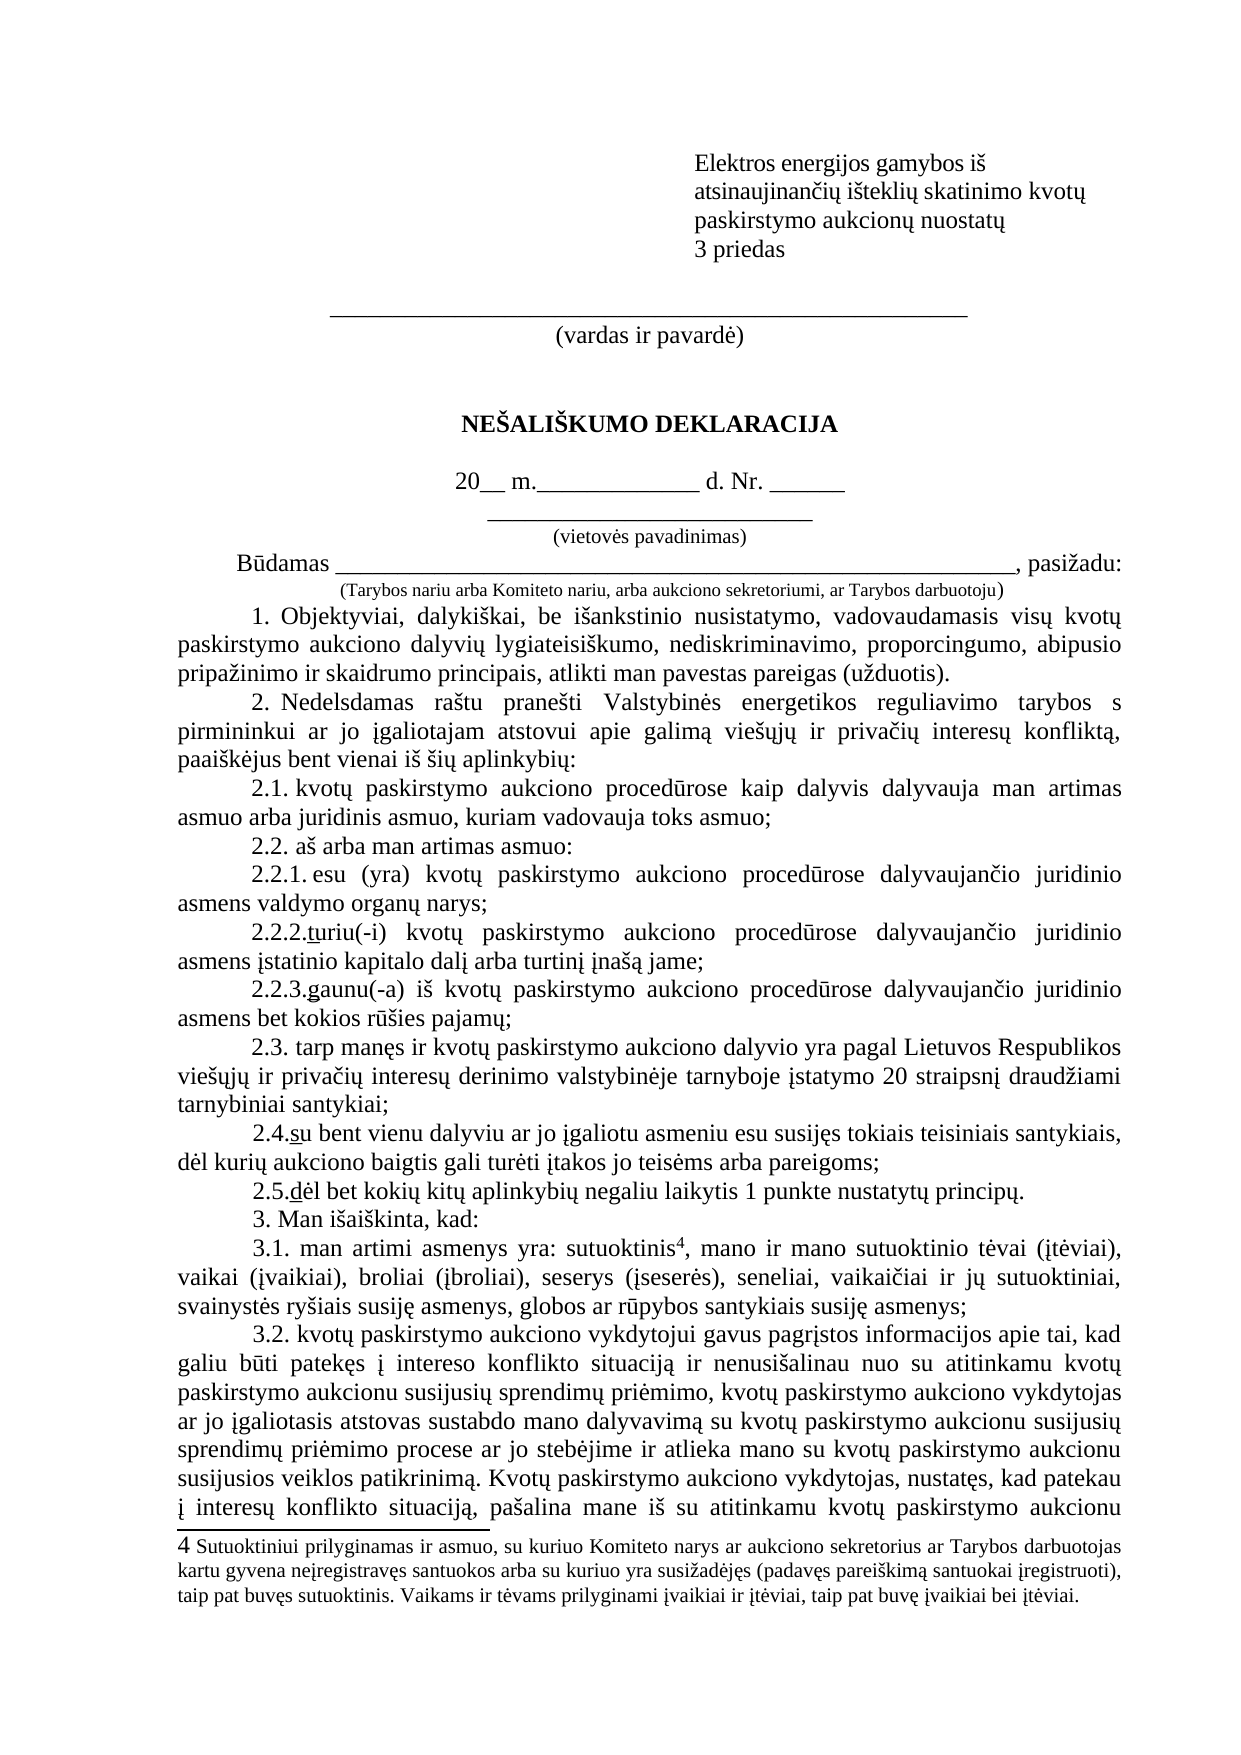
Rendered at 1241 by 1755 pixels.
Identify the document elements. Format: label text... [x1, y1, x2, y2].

text atsinaujinančių išteklių skatinimo kvotų [694, 176, 1122, 205]
text 2.4. su bent vienu dalyviu ar jo įgaliotu asmeniu esu susijęs tokiais teisiniais santykiais, dėl kurių aukciono baigtis gali turėti įtakos jo teisėms arba pareigoms; [177, 1118, 1122, 1176]
text (Tarybos nariu arba Komiteto nariu, arba aukciono sekretoriumi, ar Tarybos darbuotoju) [177, 577, 1122, 601]
text paskirstymo aukcionų nuostatų [694, 205, 1122, 234]
text Elektros energijos gamybos iš [694, 148, 1122, 176]
text ___________________________________________________ [177, 291, 1122, 320]
text __________________________ [177, 495, 1122, 524]
text Būdamas , pasižadu: [177, 548, 1122, 577]
text Sutuoktiniui prilyginamas ir asmuo, su kuriuo Komiteto narys ar aukciono sekretorius ar Tarybos darbuotojas kartu gyvena neįregistravęs santuokos arba su kuriuo yra susižadėjęs (padavęs pareiškimą santuokai įregistruoti), taip pat buvęs sutuoktinis. Vaikams ir tėvams prilyginami įvaikiai ir įtėviai, taip pat buvę įvaikiai bei įtėviai. [177, 1530, 1122, 1607]
text 3. Man išaiškinta, kad: [177, 1204, 1122, 1233]
text 2.3. tarp manęs ir kvotų paskirstymo aukciono dalyvio yra pagal Lietuvos Respublikos viešųjų ir privačių interesų derinimo valstybinėje tarnyboje įstatymo 20 straipsnį draudžiami tarnybiniai santykiai; [177, 1032, 1122, 1118]
text 2. Nedelsdamas raštu pranešti Valstybinės energetikos reguliavimo tarybos s pirmininkui ar jo įgaliotajam atstovui apie galimą viešųjų ir privačių interesų konfliktą, paaiškėjus bent vienai iš šių aplinkybių: [177, 687, 1122, 773]
text 2.1. kvotų paskirstymo aukciono procedūrose kaip dalyvis dalyvauja man artimas asmuo arba juridinis asmuo, kuriam vadovauja toks asmuo; [177, 773, 1122, 831]
text 3.2. kvotų paskirstymo aukciono vykdytojui gavus pagrįstos informacijos apie tai, kad galiu būti patekęs į intereso konflikto situaciją ir nenusišalinau nuo su atitinkamu kvotų paskirstymo aukcionu susijusių sprendimų priėmimo, kvotų paskirstymo aukciono vykdytojas ar jo įgaliotasis atstovas sustabdo mano dalyvavimą su kvotų paskirstymo aukcionu susijusių sprendimų priėmimo procese ar jo stebėjime ir atlieka mano su kvotų paskirstymo aukcionu susijusios veiklos patikrinimą. Kvotų paskirstymo aukciono vykdytojas, nustatęs, kad patekau į interesų konflikto situaciją, pašalina mane iš su atitinkamu kvotų paskirstymo aukcionu [177, 1319, 1122, 1521]
text NEŠALIŠKUMO DEKLARACIJA [177, 409, 1122, 438]
text 3 priedas [694, 234, 797, 263]
text 2.2. aš arba man artimas asmuo: [177, 831, 1122, 859]
text (vietovės pavadinimas) [177, 524, 1122, 548]
text 3.1. man artimi asmenys yra: sutuoktinis, mano ir mano sutuoktinio tėvai (įtėviai), vaikai (įvaikiai), broliai (įbroliai), seserys (įseserės), seneliai, vaikaičiai ir jų sutuoktiniai, svainystės ryšiais susiję asmenys, globos ar rūpybos santykiais susiję asmenys; [177, 1233, 1122, 1319]
text (vardas ir pavardė) [177, 320, 1122, 356]
text 20__ m._____________ d. Nr. ______ [177, 466, 1122, 495]
text 2.2.1. esu (yra) kvotų paskirstymo aukciono procedūrose dalyvaujančio juridinio asmens valdymo organų narys; [177, 859, 1122, 917]
text 1. Objektyviai, dalykiškai, be išankstinio nusistatymo, vadovaudamasis visų kvotų paskirstymo aukciono dalyvių lygiateisiškumo, nediskriminavimo, proporcingumo, abipusio pripažinimo ir skaidrumo principais, atlikti man pavestas pareigas (užduotis). [177, 601, 1122, 687]
text 2.2.3. gaunu(-a) iš kvotų paskirstymo aukciono procedūrose dalyvaujančio juridinio asmens bet kokios rūšies pajamų; [177, 974, 1122, 1032]
text 2.5. dėl bet kokių kitų aplinkybių negaliu laikytis 1 punkte nustatytų principų. [177, 1176, 1122, 1204]
text 2.2.2. turiu(-i) kvotų paskirstymo aukciono procedūrose dalyvaujančio juridinio asmens įstatinio kapitalo dalį arba turtinį įnašą jame; [177, 917, 1122, 974]
